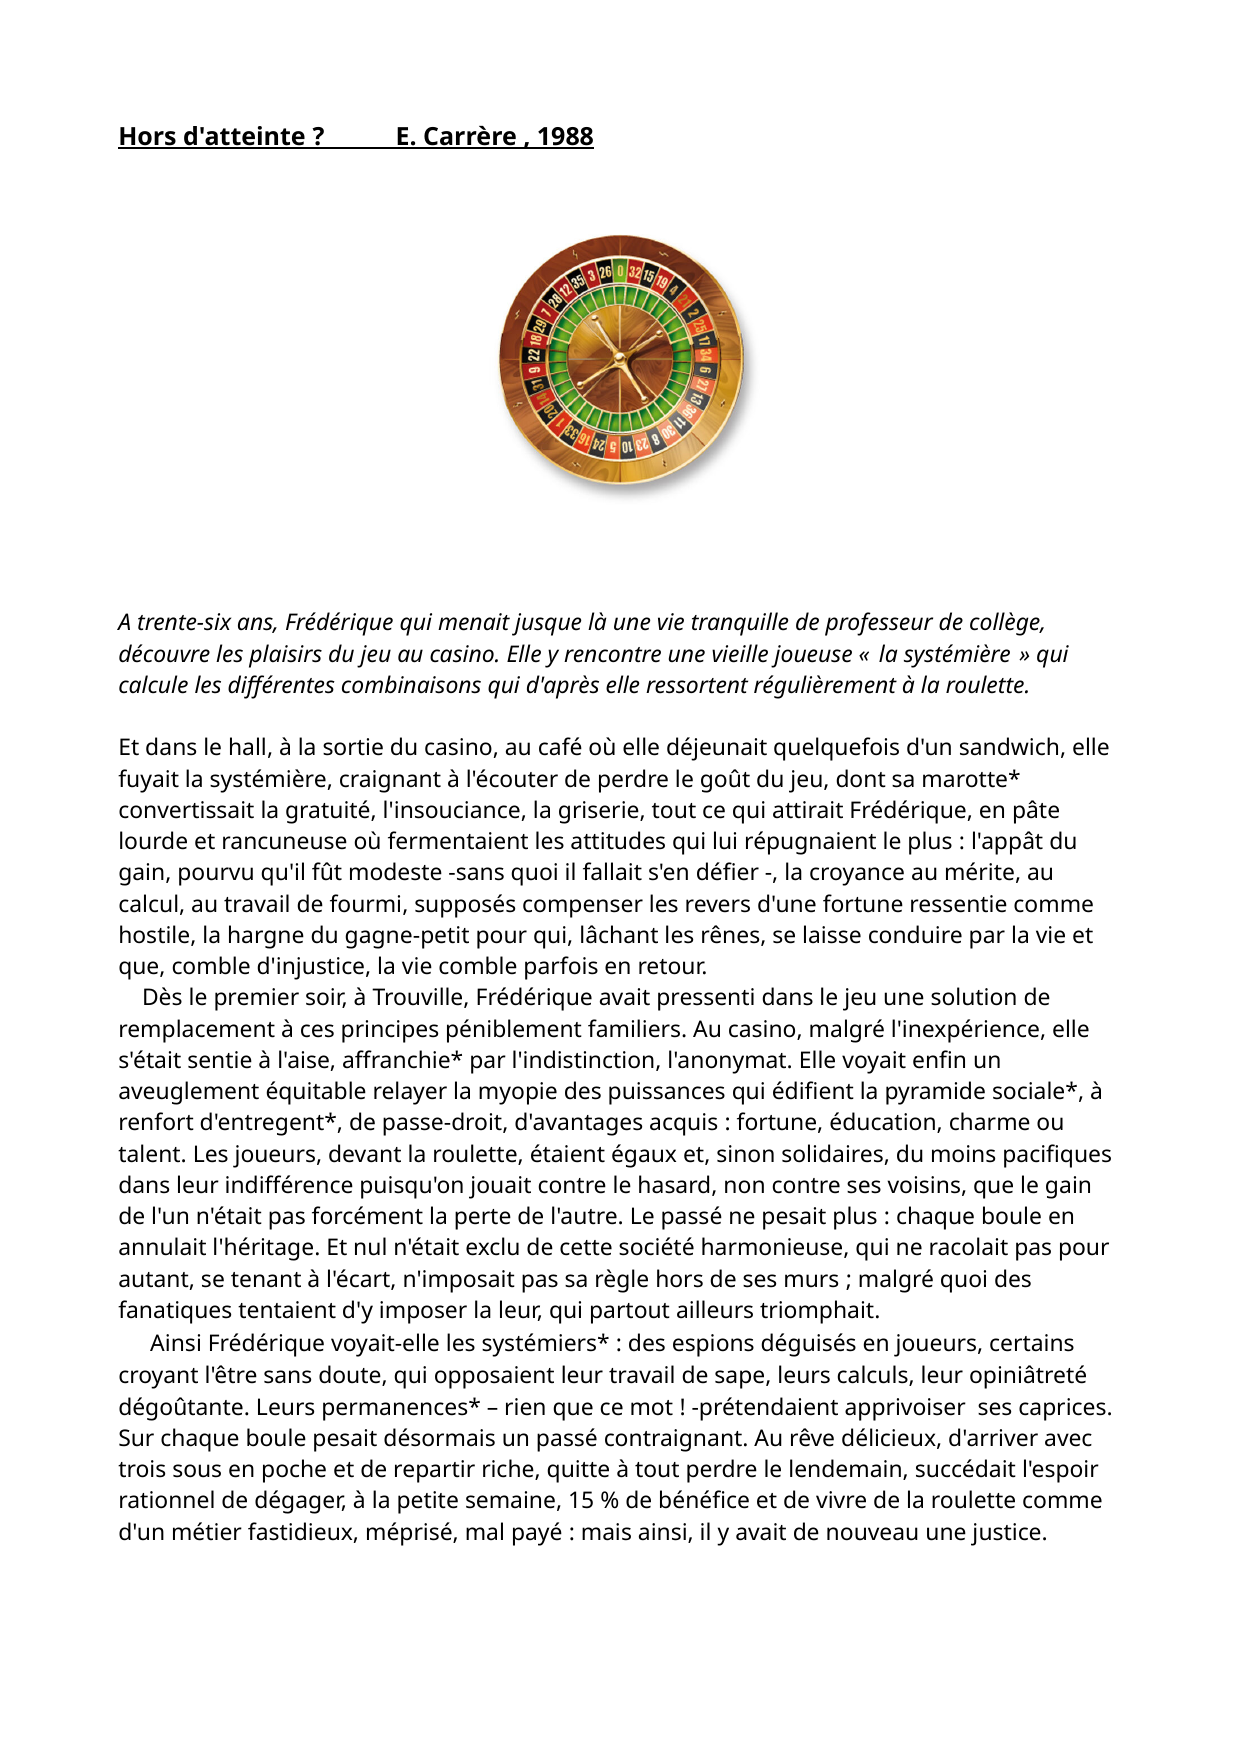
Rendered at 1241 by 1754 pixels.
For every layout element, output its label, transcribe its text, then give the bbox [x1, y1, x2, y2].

text Hors d'atteinte ? E. Carrère , 1988 [118, 118, 1122, 152]
text Et dans le hall, à la sortie du casino, au café où elle déjeunait quelquefois d'un sandwich, elle fuyait la systémière, craignant à l'écouter de perdre le goût du jeu, dont sa marotte* convertissait la gratuité, l'insouciance, la griserie, tout ce qui attirait Frédérique, en pâte lourde et rancuneuse où fermentaient les attitudes qui lui répugnaient le plus : l'appât du gain, pourvu qu'il fût modeste -sans quoi il fallait s'en défier -, la croyance au mérite, au calcul, au travail de fourmi, supposés compenser les revers d'une fortune ressentie comme hostile, la hargne du gagne-petit pour qui, lâchant les rênes, se laisse conduire par la vie et que, comble d'injustice, la vie comble parfois en retour. [118, 731, 1122, 981]
picture [480, 220, 761, 505]
text Ainsi Frédérique voyait-elle les systémiers* : des espions déguisés en joueurs, certains croyant l'être sans doute, qui opposaient leur travail de sape, leurs calculs, leur opiniâtreté dégoûtante. Leurs permanences* – rien que ce mot ! -prétendaient apprivoiser ses caprices. Sur chaque boule pesait désormais un passé contraignant. Au rêve délicieux, d'arriver avec trois sous en poche et de repartir riche, quitte à tout perdre le lendemain, succédait l'espoir rationnel de dégager, à la petite semaine, 15 % de bénéfice et de vivre de la roulette comme d'un métier fastidieux, méprisé, mal payé : mais ainsi, il y avait de nouveau une justice. [118, 1325, 1122, 1547]
text A trente-six ans, Frédérique qui menait jusque là une vie tranquille de professeur de collège, découvre les plaisirs du jeu au casino. Elle y rencontre une vieille joueuse « la systémière » qui calcule les différentes combinaisons qui d'après elle ressortent régulièrement à la roulette. [118, 606, 1122, 700]
text Dès le premier soir, à Trouville, Frédérique avait pressenti dans le jeu une solution de remplacement à ces principes péniblement familiers. Au casino, malgré l'inexpérience, elle s'était sentie à l'aise, affranchie* par l'indistinction, l'anonymat. Elle voyait enfin un aveuglement équitable relayer la myopie des puissances qui édifient la pyramide sociale*, à renfort d'entregent*, de passe-droit, d'avantages acquis : fortune, éducation, charme ou talent. Les joueurs, devant la roulette, étaient égaux et, sinon solidaires, du moins pacifiques dans leur indifférence puisqu'on jouait contre le hasard, non contre ses voisins, que le gain de l'un n'était pas forcément la perte de l'autre. Le passé ne pesait plus : chaque boule en annulait l'héritage. Et nul n'était exclu de cette société harmonieuse, qui ne racolait pas pour autant, se tenant à l'écart, n'imposait pas sa règle hors de ses murs ; malgré quoi des fanatiques tentaient d'y imposer la leur, qui partout ailleurs triomphait. [118, 981, 1122, 1325]
